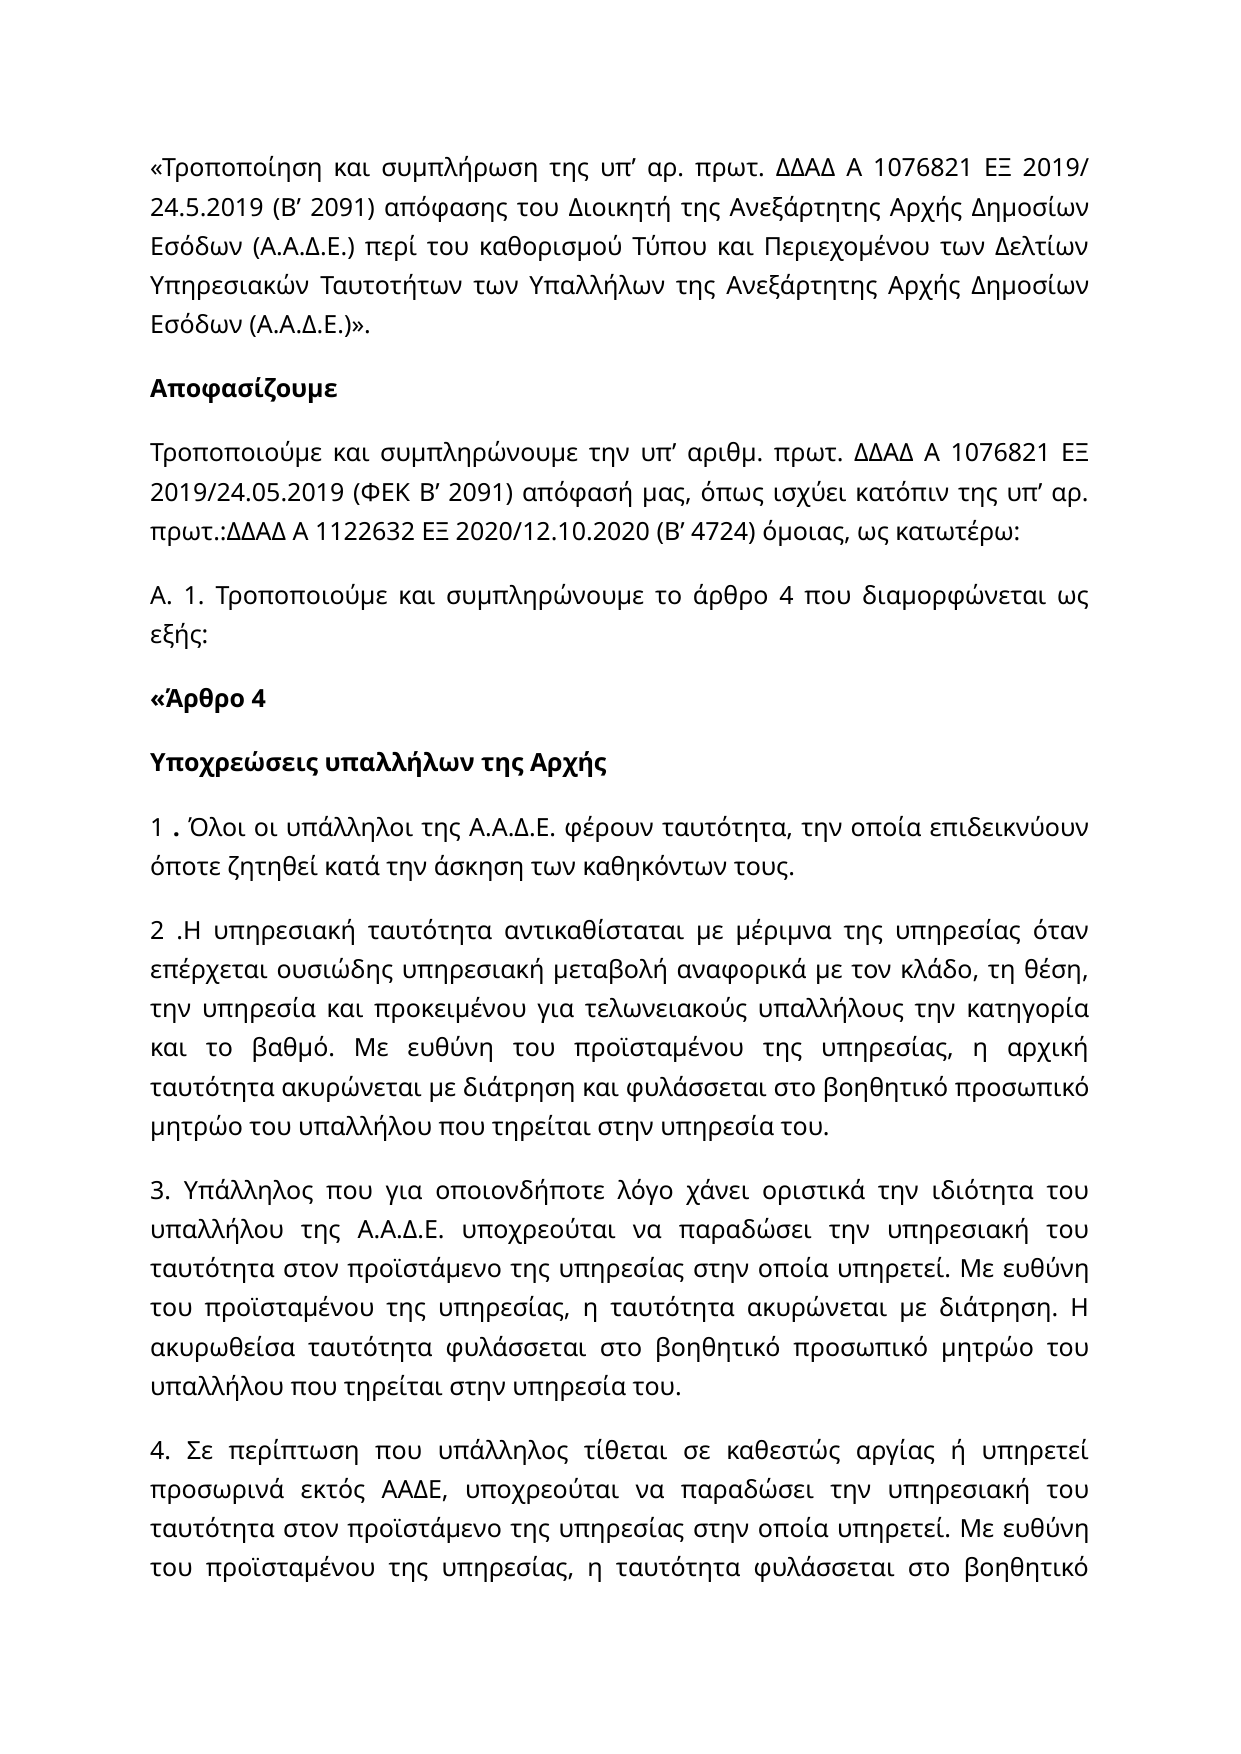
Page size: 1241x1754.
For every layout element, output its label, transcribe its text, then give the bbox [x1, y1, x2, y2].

text 2 .Η υπηρεσιακή ταυτότητα αντικαθίσταται με μέριμνα της υπηρεσίας όταν επέρχεται ουσιώδης υπηρεσιακή μεταβολή αναφορικά με τον κλάδο, τη θέση, την υπηρεσία και προκειμένου για τελωνειακούς υπαλλήλους την κατηγορία και το βαθμό. Με ευθύνη του προϊσταμένου της υπηρεσίας, η αρχική ταυτότητα ακυρώνεται με διάτρηση και φυλάσσεται στο βοηθητικό προσωπικό μητρώο του υπαλλήλου που τηρείται στην υπηρεσία του. [150, 912, 1090, 1142]
text «Τροποποίηση και συμπλήρωση της υπ’ αρ. πρωτ. ΔΔΑΔ Α 1076821 ΕΞ 2019/ 24.5.2019 (Β’ 2091) απόφασης του Διοικητή της Ανεξάρτητης Αρχής Δημοσίων Εσόδων (Α.Α.Δ.Ε.) περί του καθορισμού Τύπου και Περιεχομένου των Δελτίων Υπηρεσιακών Ταυτοτήτων των Υπαλλήλων της Ανεξάρτητης Αρχής Δημοσίων Εσόδων (Α.Α.Δ.Ε.)». [150, 150, 1090, 341]
text «Άρθρο 4 [150, 681, 1090, 715]
text Τροποποιούμε και συμπληρώνουμε την υπ’ αριθμ. πρωτ. ΔΔΑΔ Α 1076821 ΕΞ 2019/24.05.2019 (ΦΕΚ Β’ 2091) απόφασή μας, όπως ισχύει κατόπιν της υπ’ αρ. πρωτ.:ΔΔΑΔ Α 1122632 ΕΞ 2020/12.10.2020 (Β’ 4724) όμοιας, ως κατωτέρω: [150, 435, 1090, 547]
text Α. 1. Τροποποιούμε και συμπληρώνουμε το άρθρο 4 που διαμορφώνεται ως εξής: [150, 577, 1090, 651]
text 4. Σε περίπτωση που υπάλληλος τίθεται σε καθεστώς αργίας ή υπηρετεί προσωρινά εκτός ΑΑΔΕ, υποχρεούται να παραδώσει την υπηρεσιακή του ταυτότητα στον προϊστάμενο της υπηρεσίας στην οποία υπηρετεί. Με ευθύνη του προϊσταμένου της υπηρεσίας, η ταυτότητα φυλάσσεται στο βοηθητικό [150, 1432, 1090, 1584]
text Υποχρεώσεις υπαλλήλων της Αρχής [150, 745, 1090, 779]
text 1 . Όλοι οι υπάλληλοι της Α.Α.Δ.Ε. φέρουν ταυτότητα, την οποία επιδεικνύουν όποτε ζητηθεί κατά την άσκηση των καθηκόντων τους. [150, 809, 1090, 882]
text Αποφασίζουμε [150, 371, 1090, 405]
text 3. Υπάλληλος που για οποιονδήποτε λόγο χάνει οριστικά την ιδιότητα του υπαλλήλου της Α.Α.Δ.Ε. υποχρεούται να παραδώσει την υπηρεσιακή του ταυτότητα στον προϊστάμενο της υπηρεσίας στην οποία υπηρετεί. Με ευθύνη του προϊσταμένου της υπηρεσίας, η ταυτότητα ακυρώνεται με διάτρηση. Η ακυρωθείσα ταυτότητα φυλάσσεται στο βοηθητικό προσωπικό μητρώο του υπαλλήλου που τηρείται στην υπηρεσία του. [150, 1172, 1090, 1402]
